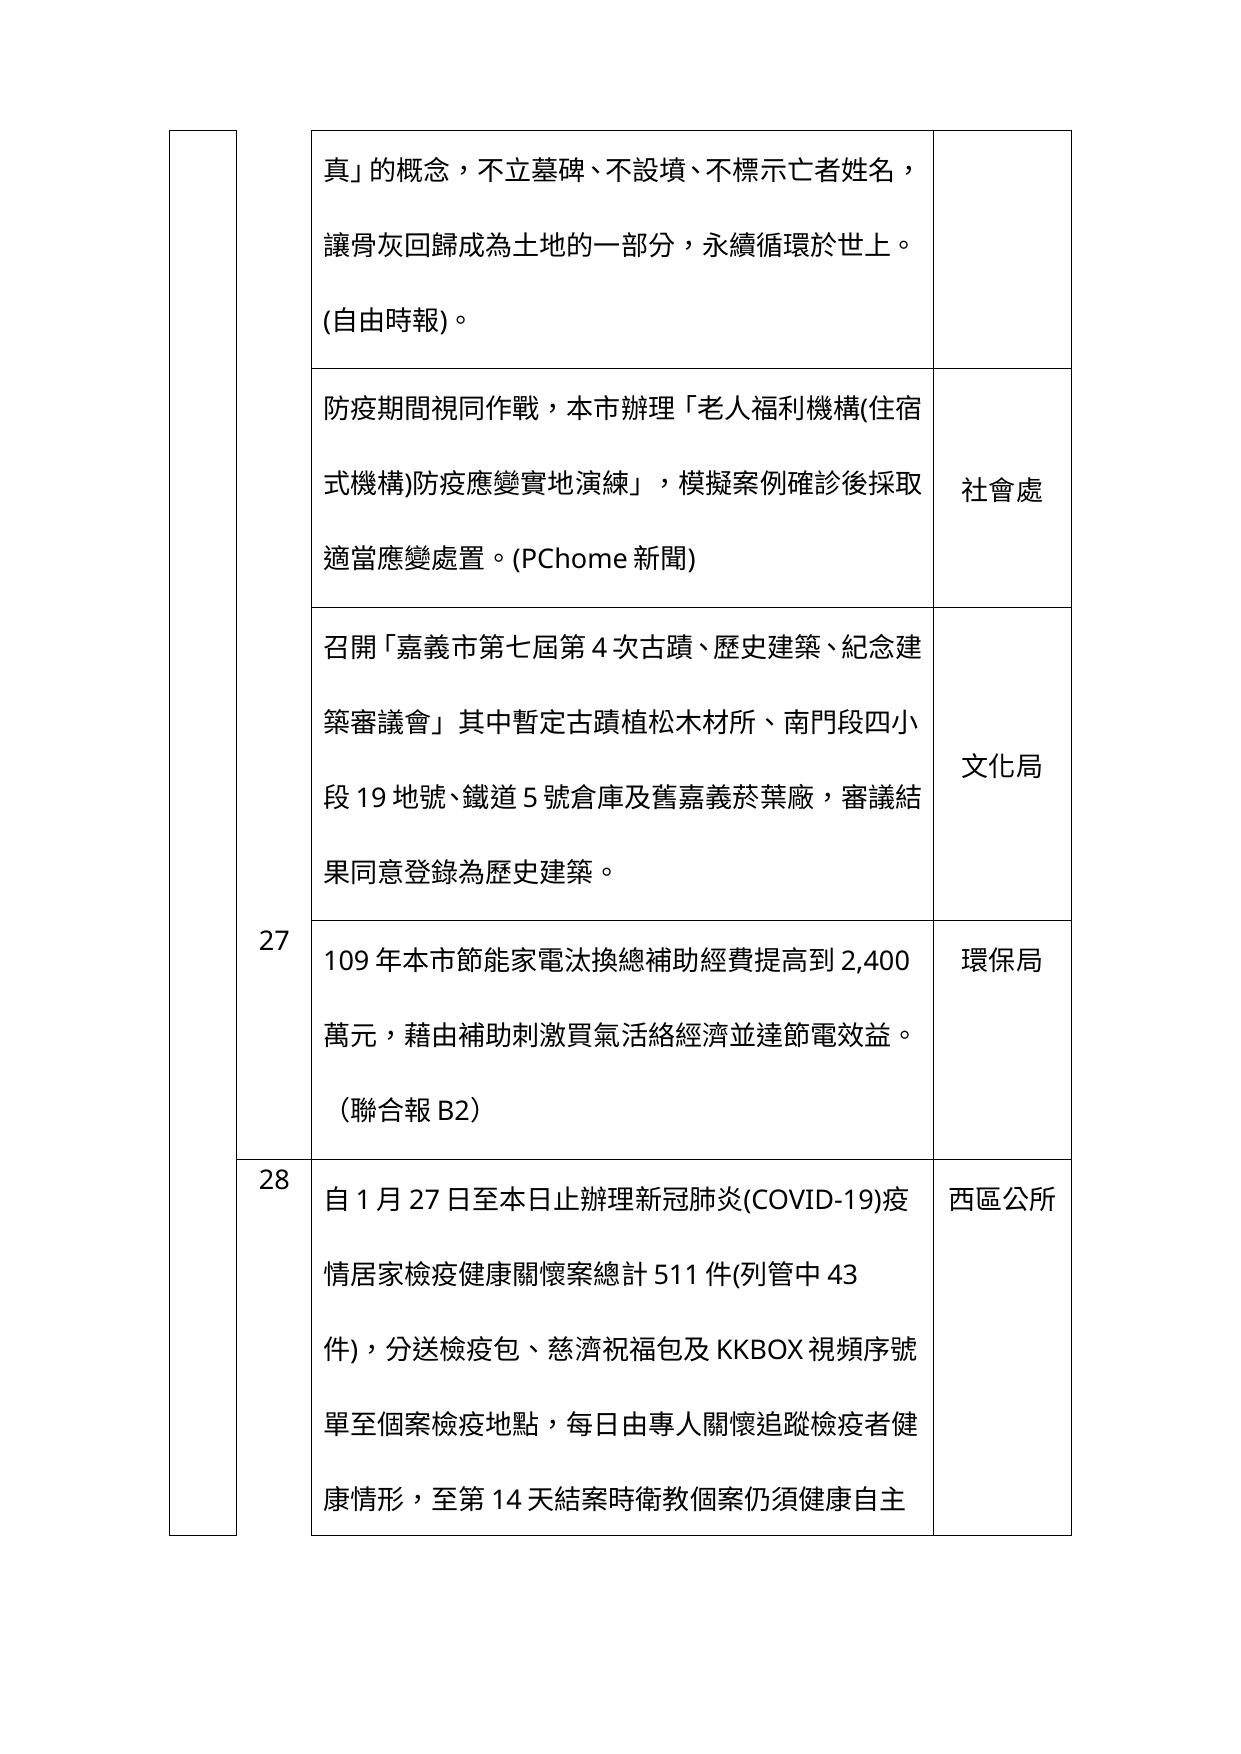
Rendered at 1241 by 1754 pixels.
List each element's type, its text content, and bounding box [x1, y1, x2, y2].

table_cell 西區公所 [934, 1160, 1071, 1535]
table_cell 環保局 [934, 921, 1071, 1159]
table_cell 社會處 [934, 369, 1071, 607]
table_cell 27 [237, 920, 311, 1159]
table_cell 自1月27日至本日止辦理新冠肺炎(COVID-19)疫情居家檢疫健康關懷案總計511件(列管中43件)，分送檢疫包、慈濟祝福包及KKBOX視頻序號單至個案檢疫地點，每日由專人關懷追蹤檢疫者健康情形，至第14天結案時衛教個案仍須健康自主 [312, 1160, 933, 1535]
table_cell 28 [237, 1160, 311, 1535]
table_cell [170, 131, 236, 1535]
table_cell 真」的概念，不立墓碑、不設墳、不標示亡者姓名，讓骨灰回歸成為土地的一部分，永續循環於世上。 (自由時報)。 [312, 131, 933, 368]
table_cell [237, 130, 311, 920]
table_cell [934, 131, 1071, 368]
table_cell 文化局 [934, 608, 1071, 920]
table_cell 109年本市節能家電汰換總補助經費提高到2,400萬元，藉由補助刺激買氣活絡經濟並達節電效益。（聯合報B2） [312, 921, 933, 1159]
table_cell 召開「嘉義市第七屆第4次古蹟、歷史建築、紀念建築審議會」其中暫定古蹟植松木材所、南門段四小段19地號、鐵道5號倉庫及舊嘉義菸葉廠，審議結果同意登錄為歷史建築。 [312, 608, 933, 920]
table_cell 防疫期間視同作戰，本市辦理「老人福利機構(住宿式機構)防疫應變實地演練」，模擬案例確診後採取適當應變處置。(PChome新聞) [312, 369, 933, 607]
